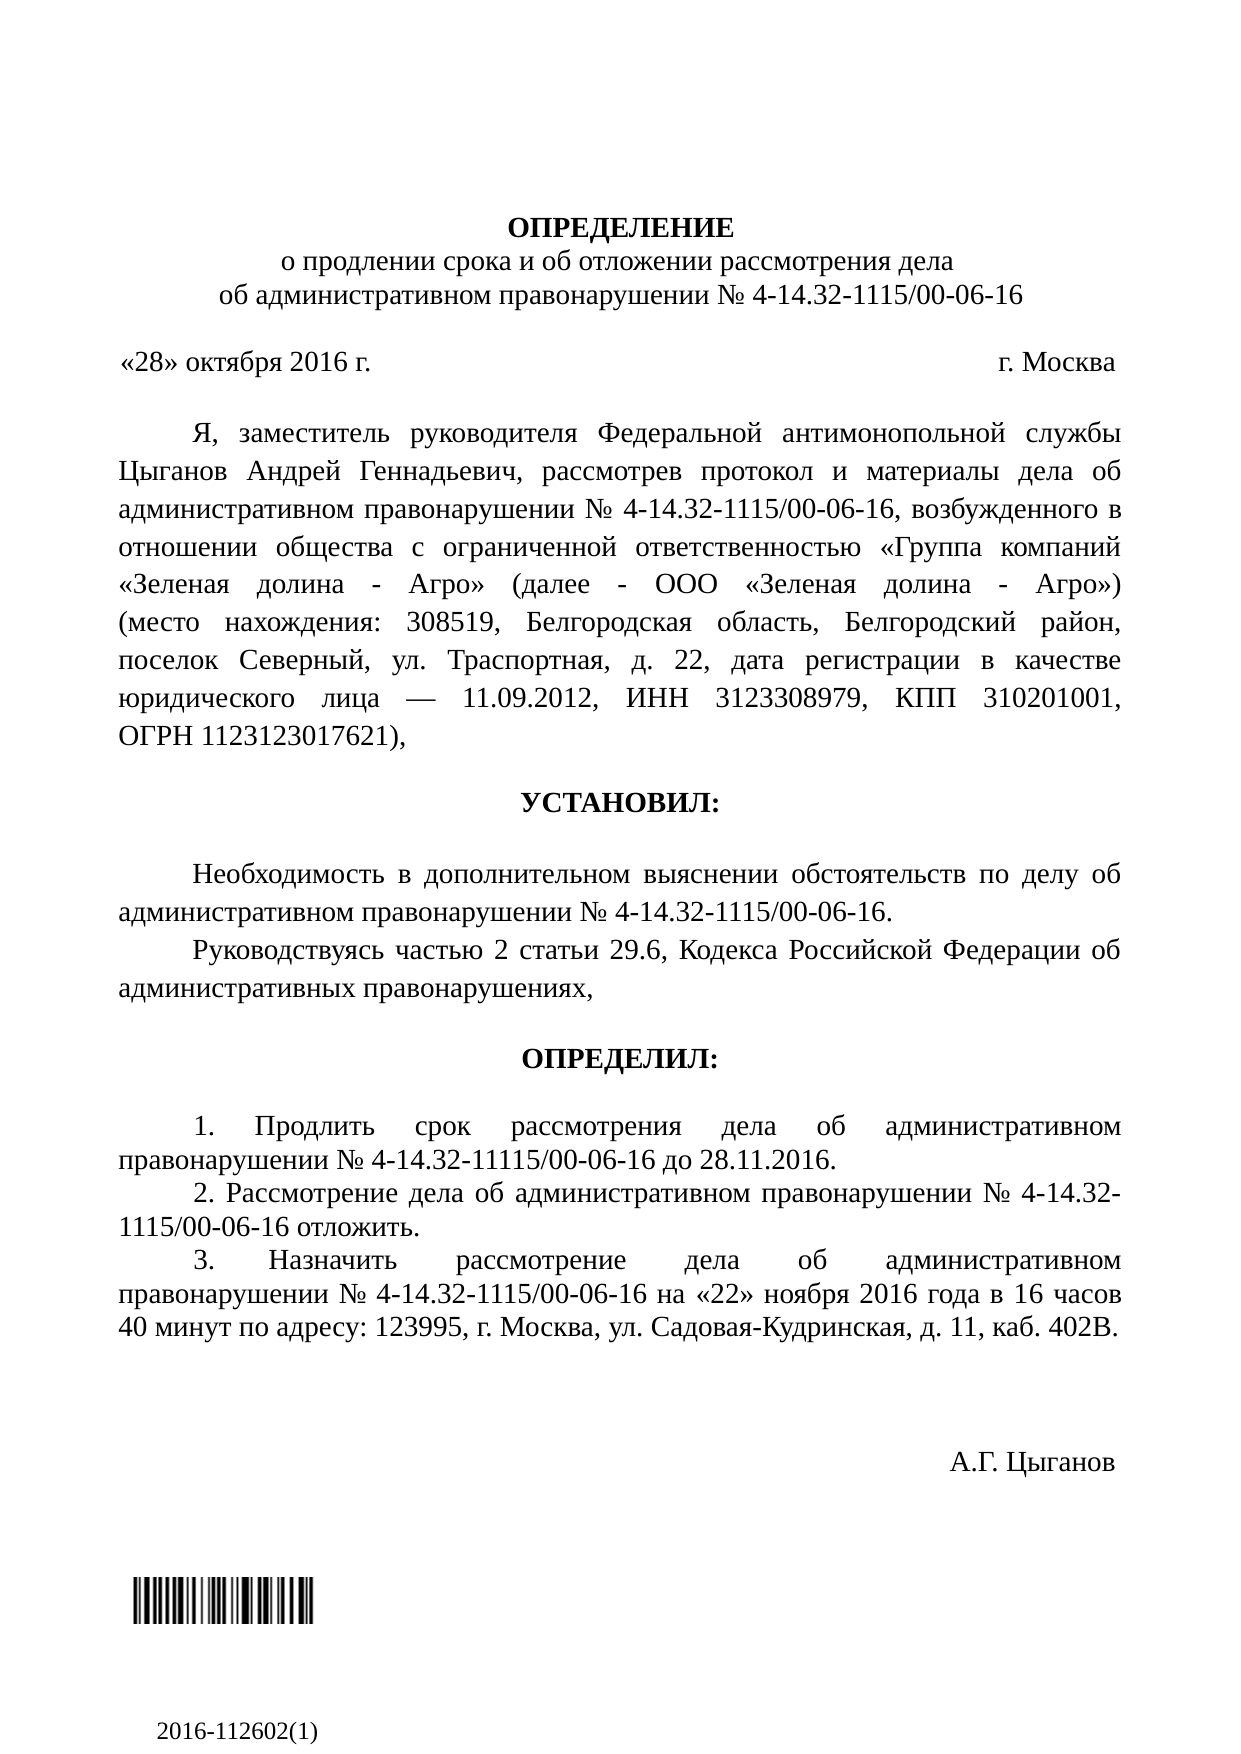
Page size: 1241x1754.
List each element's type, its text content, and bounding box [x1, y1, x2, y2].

text Я, заместитель руководителя Федеральной антимонопольной службы Цыганов Андрей Геннадьевич, рассмотрев протокол и материалы дела об административном правонарушении № 4-14.32-1115/00-06-16, возбужденного в отношении общества с ограниченной ответственностью «Группа компаний «Зеленая долина - Агро» (далее - ООО «Зеленая долина - Агро») (место нахождения: 308519, Белгородская область, Белгородский район, поселок Северный, ул. Траспортная, д. 22, дата регистрации в качестве юридического лица — 11.09.2012, ИНН 3123308979, КПП 310201001, ОГРН 1123123017621), [118, 411, 1122, 751]
text «28» октября 2016 г. г. Москва [120, 344, 1122, 378]
text Необходимость в дополнительном выяснении обстоятельств по делу об административном правонарушении № 4-14.32-1115/00-06-16. [118, 852, 1122, 928]
picture [118, 1577, 331, 1624]
text УСТАНОВИЛ: [118, 785, 1122, 818]
text об административном правонарушении № 4-14.32-1115/00-06-16 [120, 277, 1122, 311]
text ОПРЕДЕЛЕНИЕ [120, 210, 1122, 243]
text А.Г. Цыганов [118, 1444, 1122, 1477]
text 1. Продлить срок рассмотрения дела об административном правонарушении № 4-14.32-11115/00-06-16 до 28.11.2016. [118, 1108, 1122, 1175]
list Назначить рассмотрение дела об административном правонарушении № 4-14.32-1115/00-06-16 на «22» ноября 2016 года в 16 часов 40 минут по адресу: 123995, г. Москва, ул. Садовая-Кудринская, д. 11, каб. 402В. [118, 1242, 1122, 1343]
text Руководствуясь частью 2 статьи 29.6, Кодекса Российской Федерации об административных правонарушениях, [118, 928, 1122, 1003]
text 2. Рассмотрение дела об административном правонарушении № 4-14.32-1115/00-06-16 отложить. [118, 1175, 1122, 1242]
text о продлении срока и об отложении рассмотрения дела [120, 243, 1122, 277]
text ОПРЕДЕЛИЛ: [118, 1041, 1122, 1075]
